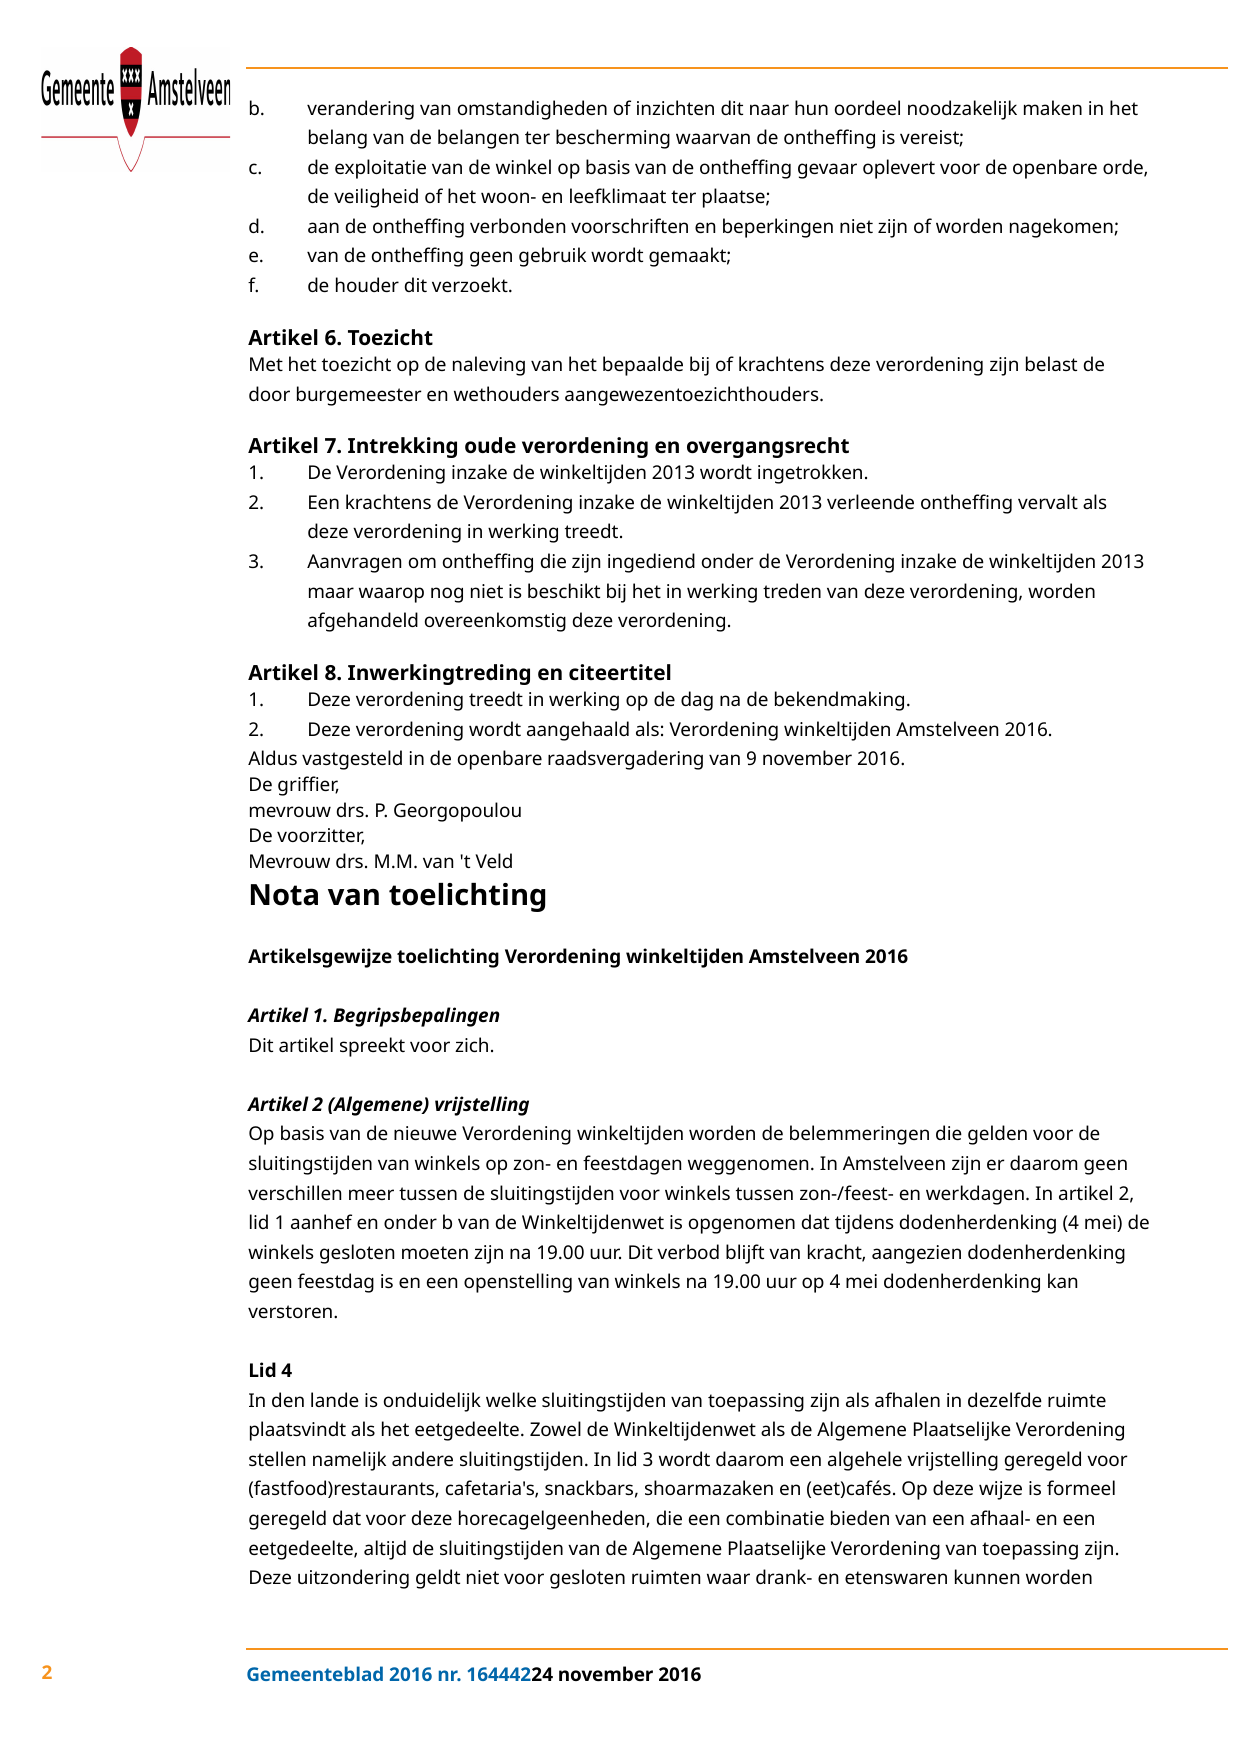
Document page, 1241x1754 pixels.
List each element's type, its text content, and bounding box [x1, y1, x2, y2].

text Nota van toelichting [248, 874, 1152, 914]
text In den lande is onduidelijk welke sluitingstijden van toepassing zijn als afhalen in dezelfde ruimte plaatsvindt als het eetgedeelte. Zowel de Winkeltijdenwet als de Algemene Plaatselijke Verordening stellen namelijk andere sluitingstijden. In lid 3 wordt daarom een algehele vrijstelling geregeld voor (fastfood)restaurants, cafetaria's, snackbars, shoarmazaken en (eet)cafés. Op deze wijze is formeel geregeld dat voor deze horecagelgeenheden, die een combinatie bieden van een afhaal- en een eetgedeelte, altijd de sluitingstijden van de Algemene Plaatselijke Verordening van toepassing zijn. Deze uitzondering geldt niet voor gesloten ruimten waar drank- en etenswaren kunnen worden [248, 1387, 1152, 1590]
text Artikel 2 (Algemene) vrijstelling [248, 1091, 1152, 1117]
list Deze verordening treedt in werking op de dag na de bekendmaking. [248, 686, 1152, 712]
text Op basis van de nieuwe Verordening winkeltijden worden de belemmeringen die gelden voor de sluitingstijden van winkels op zon- en feestdagen weggenomen. In Amstelveen zijn er daarom geen verschillen meer tussen de sluitingstijden voor winkels tussen zon-/feest- en werkdagen. In artikel 2, lid 1 aanhef en onder b van de Winkeltijdenwet is opgenomen dat tijdens dodenherdenking (4 mei) de winkels gesloten moeten zijn na 19.00 uur. Dit verbod blijft van kracht, aangezien dodenherdenking geen feestdag is en een openstelling van winkels na 19.00 uur op 4 mei dodenherdenking kan verstoren. [248, 1121, 1152, 1324]
picture [41, 47, 231, 172]
text Dit artikel spreekt voor zich. [248, 1032, 1152, 1057]
text mevrouw drs. P. Georgopoulou [248, 797, 1152, 823]
text Artikel 8. Inwerkingtreding en citeertitel [248, 658, 1152, 686]
list Een krachtens de Verordening inzake de winkeltijden 2013 verleende ontheffing vervalt als deze verordening in werking treedt. [248, 489, 1152, 544]
text Met het toezicht op de naleving van het bepaalde bij of krachtens deze verordening zijn belast de door burgemeester en wethouders aangewezentoezichthouders. [248, 351, 1152, 406]
text Artikelsgewijze toelichting Verordening winkeltijden Amstelveen 2016 [248, 943, 1152, 969]
list verandering van omstandigheden of inzichten dit naar hun oordeel noodzakelijk maken in het belang van de belangen ter bescherming waarvan de ontheffing is vereist; [248, 95, 1152, 150]
list Deze verordening wordt aangehaald als: Verordening winkeltijden Amstelveen 2016. [248, 716, 1152, 742]
text De voorzitter, [248, 823, 1152, 848]
text Mevrouw drs. M.M. van 't Veld [248, 848, 1152, 874]
list van de ontheffing geen gebruik wordt gemaakt; [248, 243, 1152, 268]
list aan de ontheffing verbonden voorschriften en beperkingen niet zijn of worden nagekomen; [248, 213, 1152, 239]
list de exploitatie van de winkel op basis van de ontheffing gevaar oplevert voor de openbare orde, de veiligheid of het woon- en leefklimaat ter plaatse; [248, 154, 1152, 209]
list de houder dit verzoekt. [248, 272, 1152, 298]
text Artikel 1. Begripsbepalingen [248, 1002, 1152, 1028]
text De griffier, [248, 771, 1152, 797]
text Artikel 6. Toezicht [248, 323, 1152, 351]
text Lid 4 [248, 1357, 1152, 1383]
text Aldus vastgesteld in de openbare raadsvergadering van 9 november 2016. [248, 746, 1152, 771]
text Artikel 7. Intrekking oude verordening en overgangsrecht [248, 431, 1152, 459]
list Aanvragen om ontheffing die zijn ingediend onder de Verordening inzake de winkeltijden 2013 maar waarop nog niet is beschikt bij het in werking treden van deze verordening, worden afgehandeld overeenkomstig deze verordening. [248, 548, 1152, 633]
list De Verordening inzake de winkeltijden 2013 wordt ingetrokken. [248, 459, 1152, 485]
